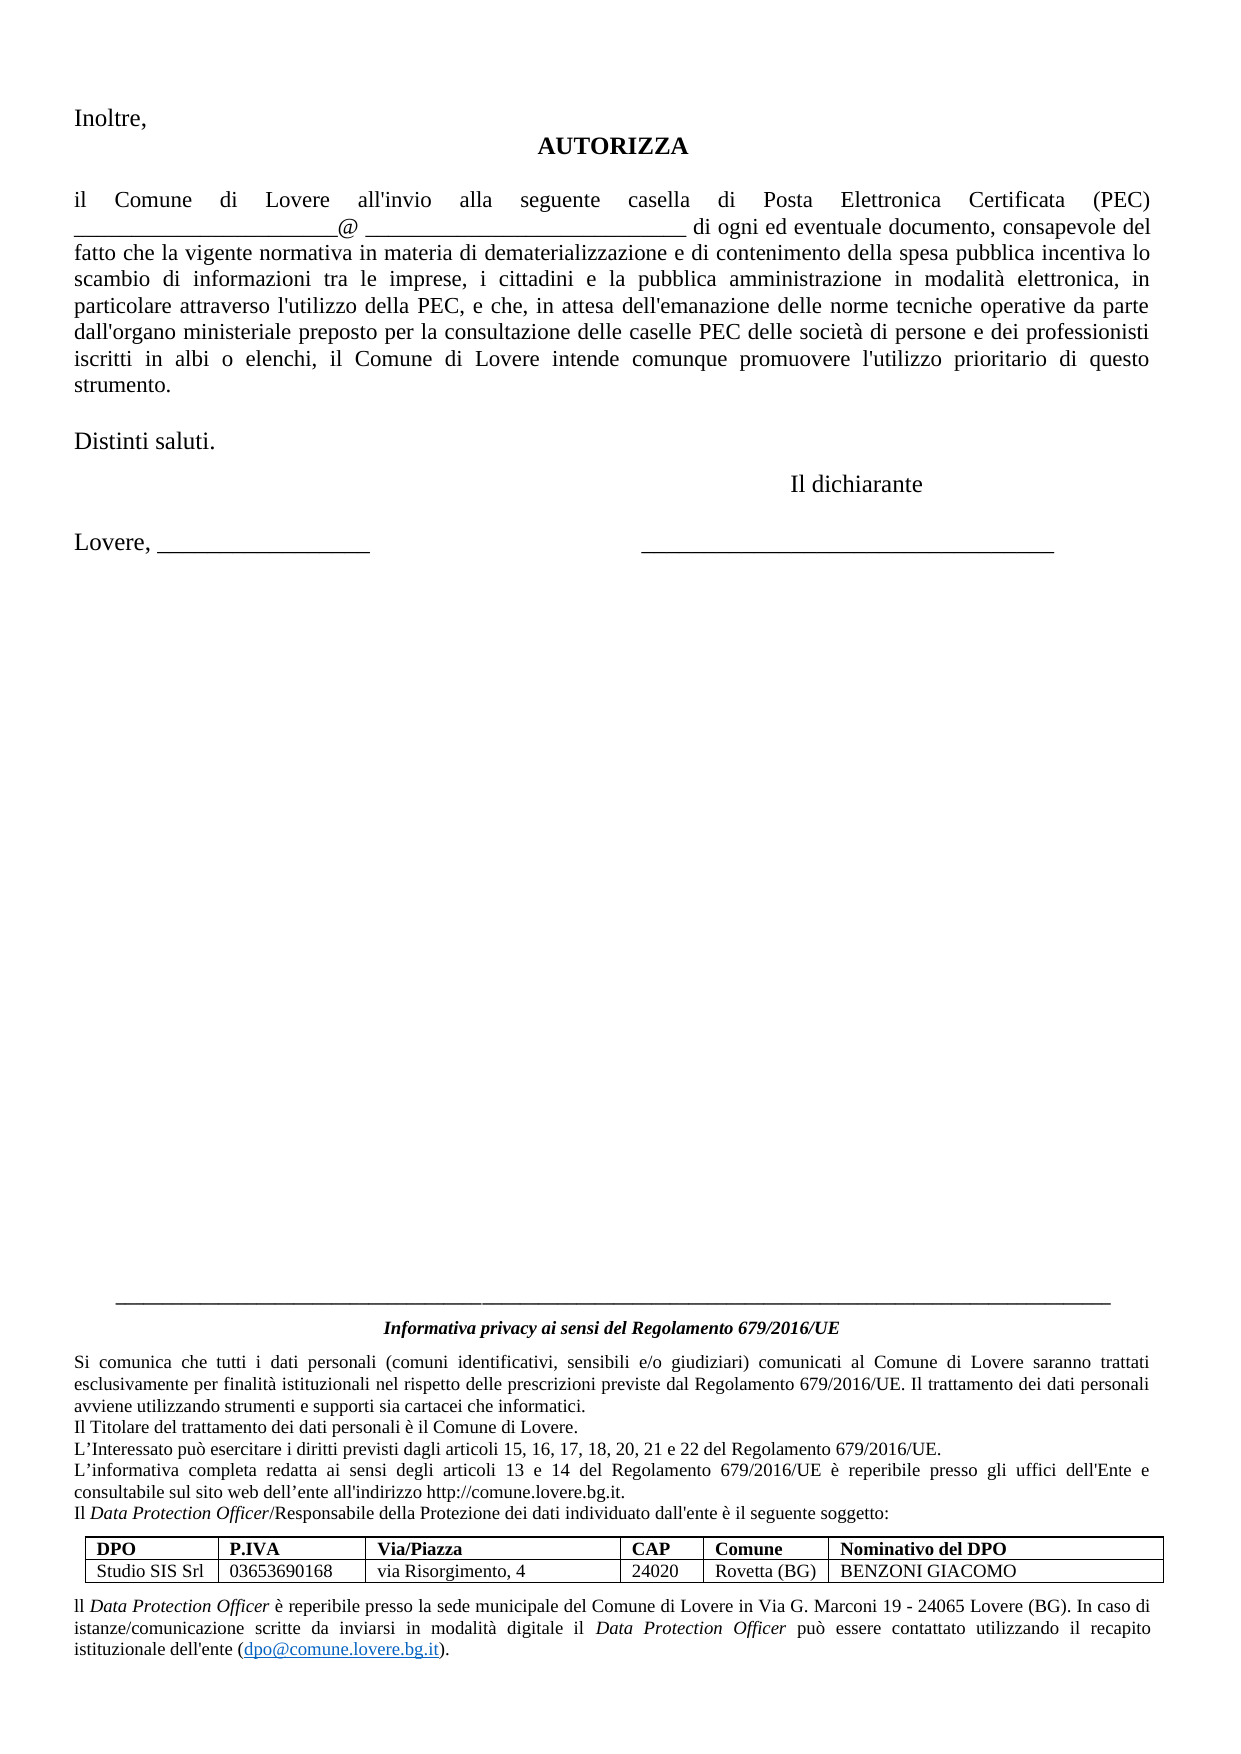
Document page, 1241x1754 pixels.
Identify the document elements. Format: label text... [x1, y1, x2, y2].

table_header Comune [704, 1538, 828, 1559]
table_header P.IVA [219, 1538, 365, 1559]
text Informativa privacy ai sensi del Regolamento 679/2016/UE [74, 1317, 1152, 1339]
table_cell Rovetta (BG) [704, 1560, 828, 1582]
text il Comune di Lovere all'invio alla seguente casella di Posta Elettronica Certificata (PEC) _______________________@ ____________________________ di ogni ed eventuale documento, consapevole del fatto che la vigente normativa in materia di dematerializzazione e di contenimento della spesa pubblica incentiva lo scambio di informazioni tra le imprese, i cittadini e la pubblica amministrazione in modalità elettronica, in particolare attraverso l'utilizzo della PEC, e che, in attesa dell'emanazione delle norme tecniche operative da parte dall'organo ministeriale preposto per la consultazione delle caselle PEC delle società di persone e dei professionisti iscritti in albi o elenchi, il Comune di Lovere intende comunque promuovere l'utilizzo prioritario di questo strumento. [74, 186, 1152, 397]
table_cell Studio SIS Srl [86, 1560, 218, 1582]
text Si comunica che tutti i dati personali (comuni identificativi, sensibili e/o giudiziari) comunicati al Comune di Lovere saranno trattati esclusivamente per finalità istituzionali nel rispetto delle prescrizioni previste dal Regolamento 679/2016/UE. Il trattamento dei dati personali avviene utilizzando strumenti e supporti sia cartacei che informatici. [74, 1351, 1152, 1416]
text AUTORIZZA [74, 131, 1152, 160]
table_header CAP [621, 1538, 703, 1559]
table_cell via Risorgimento, 4 [366, 1560, 620, 1582]
text Lovere, _________________ _________________________________ [74, 527, 1152, 555]
text Il Titolare del trattamento dei dati personali è il Comune di Lovere. [74, 1416, 1152, 1438]
text __________________________________________________________________________________________________________ [75, 1285, 1152, 1307]
text Il Data Protection Officer/Responsabile della Protezione dei dati individuato dall'ente è il seguente soggetto: [74, 1502, 1152, 1524]
table_header Via/Piazza [366, 1538, 620, 1559]
text Inoltre, [74, 103, 1152, 131]
table_header DPO [86, 1538, 218, 1559]
text Distinti saluti. [74, 426, 1152, 455]
table_header Nominativo del DPO [829, 1538, 1163, 1559]
text L’informativa completa redatta ai sensi degli articoli 13 e 14 del Regolamento 679/2016/UE è reperibile presso gli uffici dell'Ente e consultabile sul sito web dell’ente all'indirizzo http://comune.lovere.bg.it. [74, 1459, 1152, 1502]
text ll Data Protection Officer è reperibile presso la sede municipale del Comune di Lovere in Via G. Marconi 19 - 24065 Lovere (BG). In caso di istanze/comunicazione scritte da inviarsi in modalità digitale il Data Protection Officer può essere contattato utilizzando il recapito istituzionale dell'ente (dpo@comune.lovere.bg.it). [74, 1595, 1152, 1660]
table_cell BENZONI GIACOMO [829, 1560, 1163, 1582]
text L’Interessato può esercitare i diritti previsti dagli articoli 15, 16, 17, 18, 20, 21 e 22 del Regolamento 679/2016/UE. [74, 1438, 1152, 1459]
text Il dichiarante [74, 469, 1152, 498]
table_cell 24020 [621, 1560, 703, 1582]
table_cell 03653690168 [219, 1560, 365, 1582]
